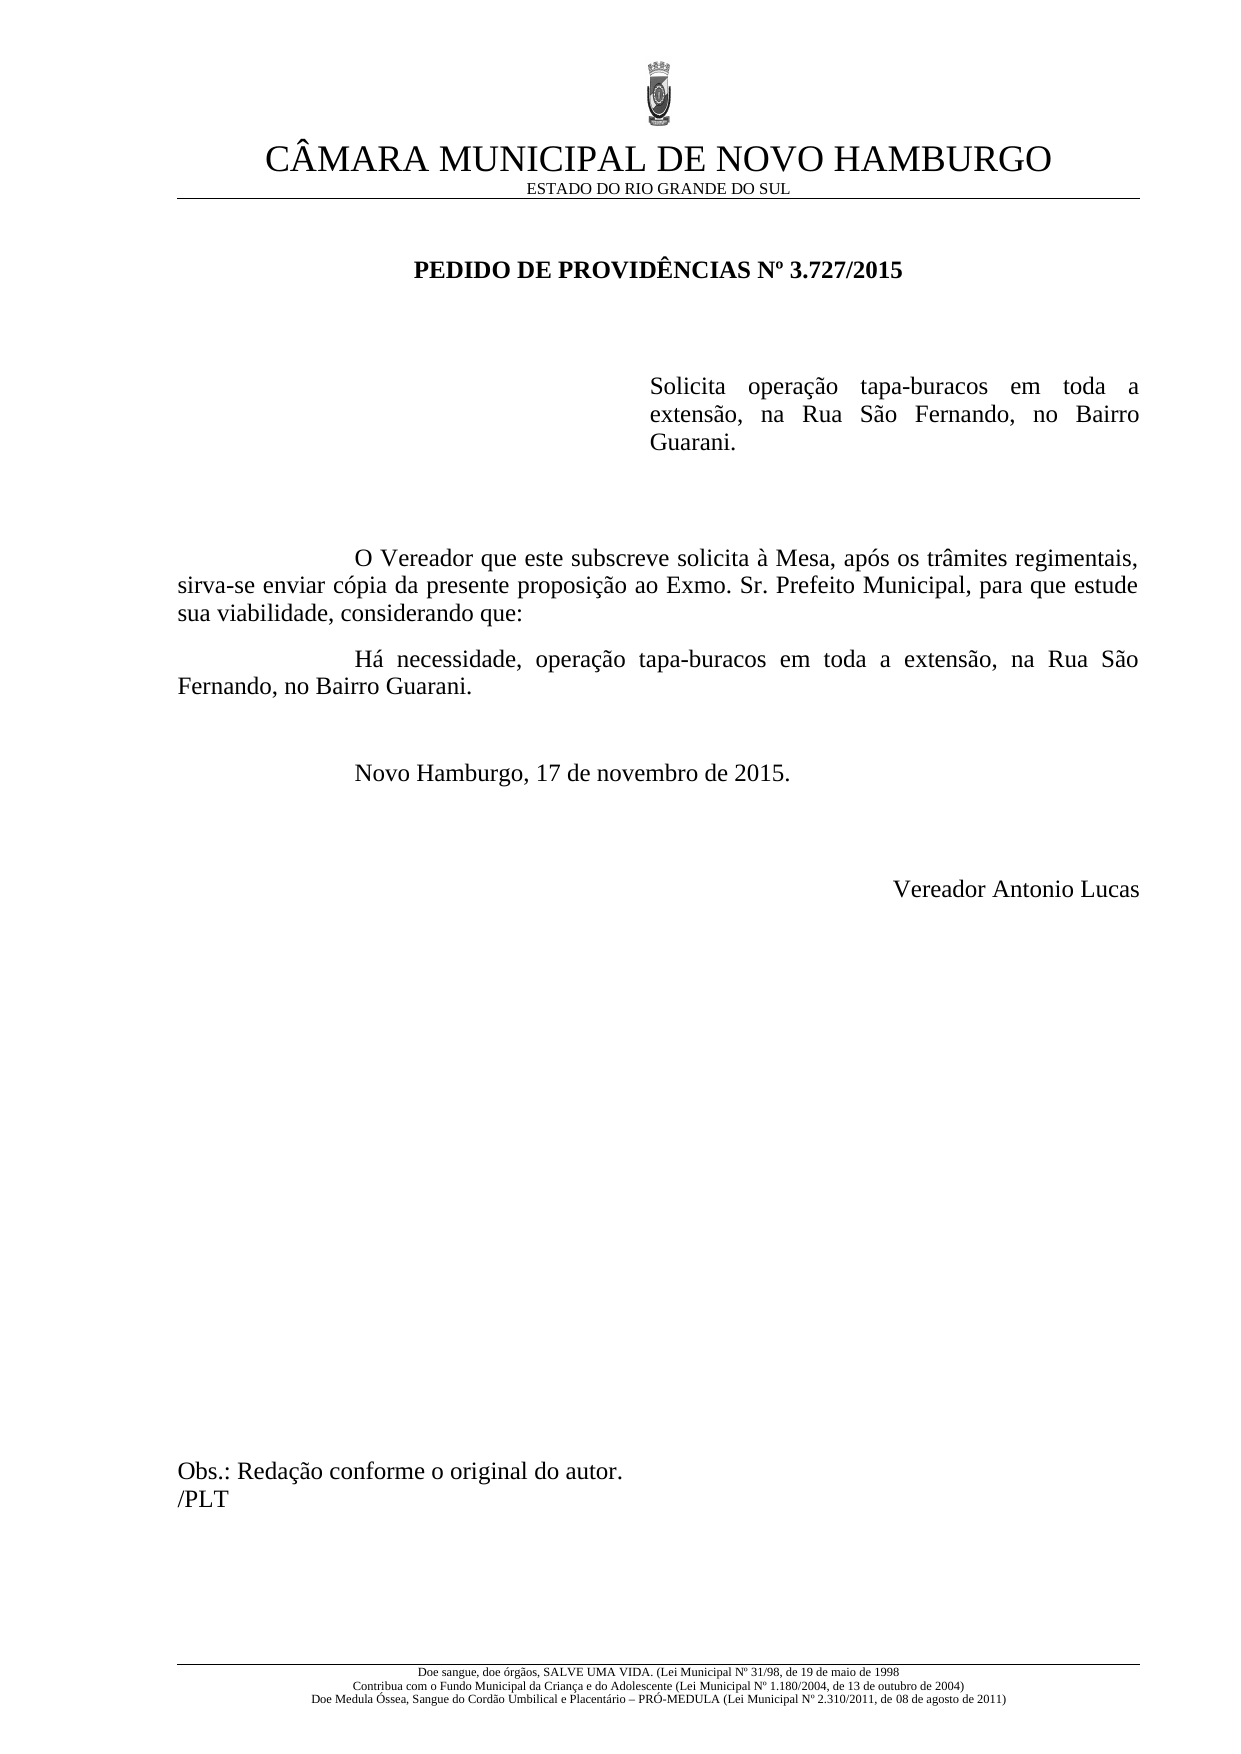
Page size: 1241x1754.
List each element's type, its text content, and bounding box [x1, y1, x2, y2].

text Solicita operação tapa-buracos em toda a extensão, na Rua São Fernando, no Bairro Guarani. [649, 372, 1140, 455]
text /PLT [177, 1485, 1140, 1512]
text Novo Hamburgo, 17 de novembro de 2015. [177, 759, 1140, 787]
text PEDIDO DE PROVIDÊNCIAS Nº 3.727/2015 [177, 256, 1140, 284]
text Obs.: Redação conforme o original do autor. [177, 1457, 1140, 1485]
text Há necessidade, operação tapa-buracos em toda a extensão, na Rua São Fernando, no Bairro Guarani. [177, 645, 1140, 700]
text O Vereador que este subscreve solicita à Mesa, após os trâmites regimentais, sirva-se enviar cópia da presente proposição ao Exmo. Sr. Prefeito Municipal, para que estude sua viabilidade, considerando que: [177, 544, 1140, 627]
text Vereador Antonio Lucas [177, 875, 1140, 903]
